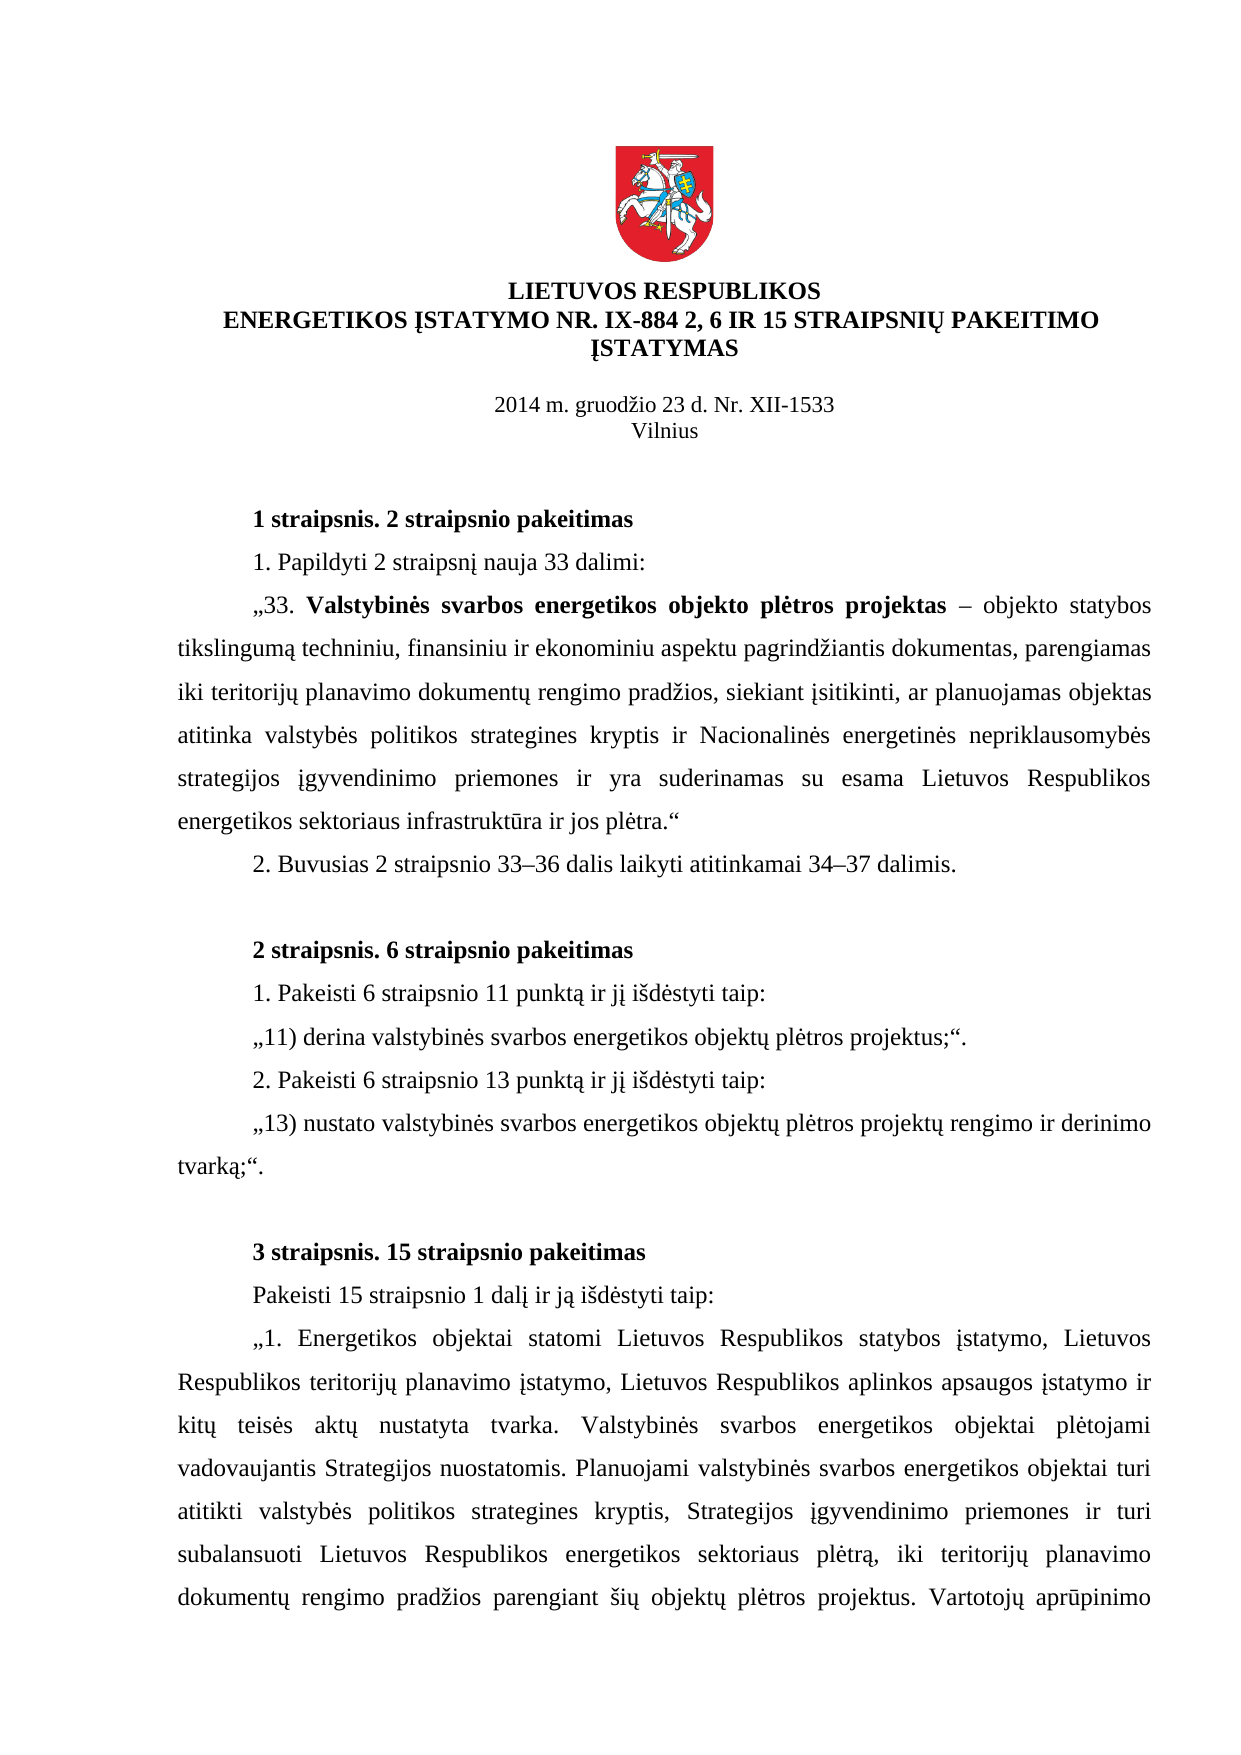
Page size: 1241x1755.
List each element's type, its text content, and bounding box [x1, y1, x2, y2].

text 1. Papildyti 2 straipsnį nauja 33 dalimi: [177, 547, 1152, 576]
text „11) derina valstybinės svarbos energetikos objektų plėtros projektus;“. [177, 1022, 1152, 1050]
text 2. Pakeisti 6 straipsnio 13 punktą ir jį išdėstyti taip: [177, 1065, 1152, 1093]
text „33. Valstybinės svarbos energetikos objekto plėtros projektas – objekto statybos tikslingumą techniniu, finansiniu ir ekonominiu aspektu pagrindžiantis dokumentas, parengiamas iki teritorijų planavimo dokumentų rengimo pradžios, siekiant įsitikinti, ar planuojamas objektas atitinka valstybės politikos strategines kryptis ir Nacionalinės energetinės nepriklausomybės strategijos įgyvendinimo priemones ir yra suderinamas su esama Lietuvos Respublikos energetikos sektoriaus infrastruktūra ir jos plėtra.“ [177, 590, 1152, 835]
text 1. Pakeisti 6 straipsnio 11 punktą ir jį išdėstyti taip: [177, 978, 1152, 1007]
text Pakeisti 15 straipsnio 1 dalį ir ją išdėstyti taip: [177, 1280, 1152, 1309]
text 1 straipsnis. 2 straipsnio pakeitimas [177, 504, 1152, 533]
text „1. Energetikos objektai statomi Lietuvos Respublikos statybos įstatymo, Lietuvos Respublikos teritorijų planavimo įstatymo, Lietuvos Respublikos aplinkos apsaugos įstatymo ir kitų teisės aktų nustatyta tvarka. Valstybinės svarbos energetikos objektai plėtojami vadovaujantis Strategijos nuostatomis. Planuojami valstybinės svarbos energetikos objektai turi atitikti valstybės politikos strategines kryptis, Strategijos įgyvendinimo priemones ir turi subalansuoti Lietuvos Respublikos energetikos sektoriaus plėtrą, iki teritorijų planavimo dokumentų rengimo pradžios parengiant šių objektų plėtros projektus. Vartotojų aprūpinimo [177, 1323, 1152, 1611]
text „13) nustato valstybinės svarbos energetikos objektų plėtros projektų rengimo ir derinimo tvarką;“. [177, 1108, 1152, 1180]
text Vilnius [177, 417, 1152, 444]
text 2014 m. gruodžio 23 d. Nr. XII-1533 [177, 391, 1152, 417]
text ĮSTATYMAS [177, 333, 1152, 362]
text ENERGETIKOS ĮSTATYMO NR. IX-884 2, 6 IR 15 STRAIPSNIŲ PAKEITIMO [177, 305, 1152, 333]
text 3 straipsnis. 15 straipsnio pakeitimas [177, 1237, 1152, 1266]
text 2 straipsnis. 6 straipsnio pakeitimas [177, 935, 1152, 964]
text LIETUVOS RESPUBLIKOS [177, 276, 1152, 305]
text 2. Buvusias 2 straipsnio 33–36 dalis laikyti atitinkamai 34–37 dalimis. [177, 849, 1152, 878]
